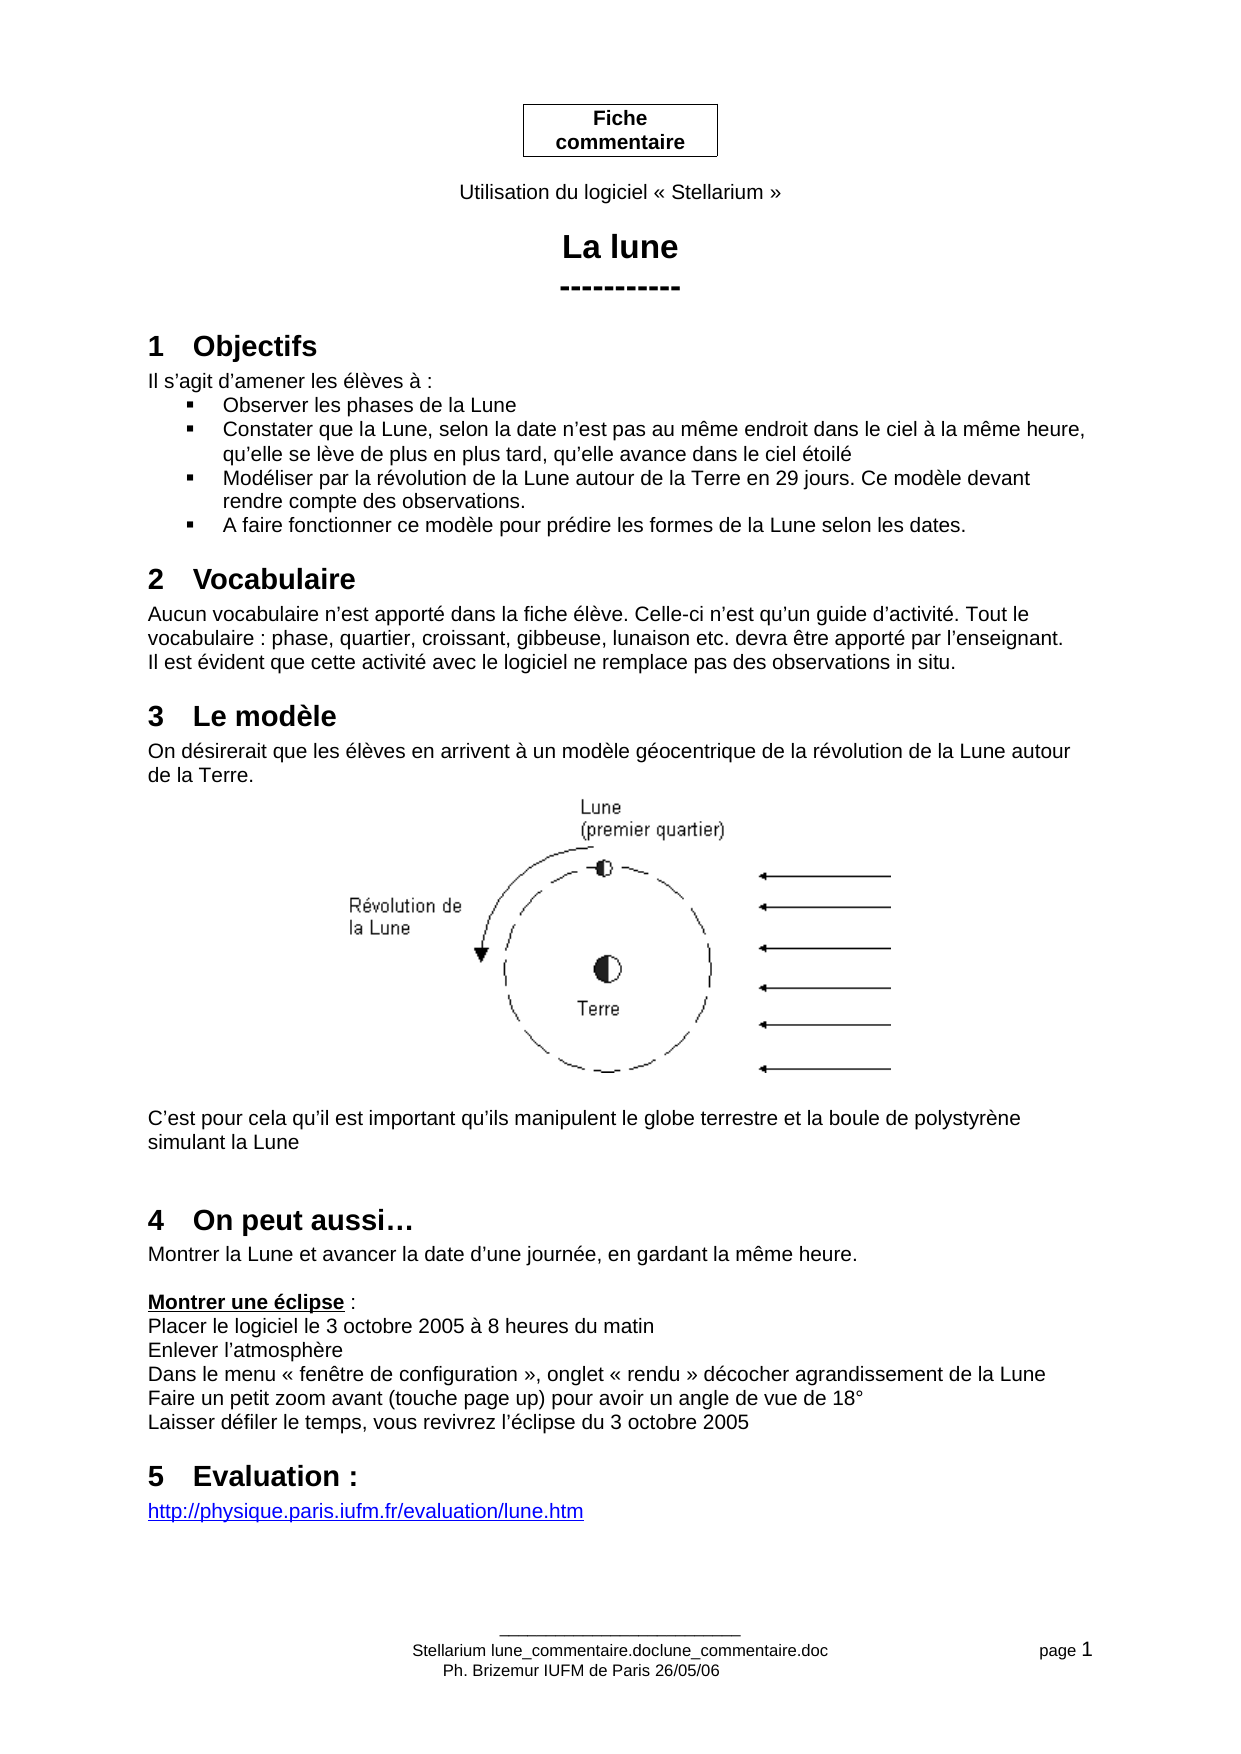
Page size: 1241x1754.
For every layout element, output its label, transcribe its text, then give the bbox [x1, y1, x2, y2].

subtitle Vocabulaire [148, 562, 1092, 596]
list A faire fonctionner ce modèle pour prédire les formes de la Lune selon les dates. [185, 513, 1092, 537]
text ----------- [148, 266, 1092, 304]
text Laisser défiler le temps, vous revivrez l’éclipse du 3 octobre 2005 [148, 1410, 1092, 1434]
text Aucun vocabulaire n’est apporté dans la fiche élève. Celle-ci n’est qu’un guide d’activité. Tout le vocabulaire : phase, quartier, croissant, gibbeuse, lunaison etc. devra être apporté par l’enseignant. [148, 602, 1092, 650]
text Enlever l’atmosphère [148, 1338, 1092, 1362]
text Placer le logiciel le 3 octobre 2005 à 8 heures du matin [148, 1314, 1092, 1338]
text Il s’agit d’amener les élèves à : [148, 369, 1092, 393]
text Utilisation du logiciel « Stellarium » [148, 180, 1092, 204]
text On désirerait que les élèves en arrivent à un modèle géocentrique de la révolution de la Lune autour de la Terre. [148, 739, 1092, 787]
subtitle Evaluation : [148, 1459, 1092, 1492]
text Il est évident que cette activité avec le logiciel ne remplace pas des observations in situ. [148, 650, 1092, 674]
subtitle Le modèle [148, 699, 1092, 733]
list Constater que la Lune, selon la date n’est pas au même endroit dans le ciel à la même heure, qu’elle se lève de plus en plus tard, qu’elle avance dans le ciel étoilé [185, 417, 1092, 465]
list Modéliser par la révolution de la Lune autour de la Terre en 29 jours. Ce modèle devant rendre compte des observations. [185, 465, 1092, 513]
text http://physique.paris.iufm.fr/evaluation/lune.htm [148, 1499, 1092, 1523]
text Faire un petit zoom avant (touche page up) pour avoir un angle de vue de 18° [148, 1386, 1092, 1410]
subtitle On peut aussi… [148, 1202, 1092, 1236]
text Fiche commentaire [524, 105, 717, 156]
text Montrer la Lune et avancer la date d’une journée, en gardant la même heure. [148, 1242, 1092, 1266]
text C’est pour cela qu’il est important qu’ils manipulent le globe terrestre et la boule de polystyrène simulant la Lune [148, 1106, 1092, 1153]
subtitle Objectifs [148, 329, 1092, 363]
text La lune [148, 228, 1092, 266]
text Dans le menu « fenêtre de configuration », onglet « rendu » décocher agrandissement de la Lune [148, 1362, 1092, 1386]
text Montrer une éclipse : [148, 1290, 1092, 1314]
list Observer les phases de la Lune [185, 393, 1092, 417]
